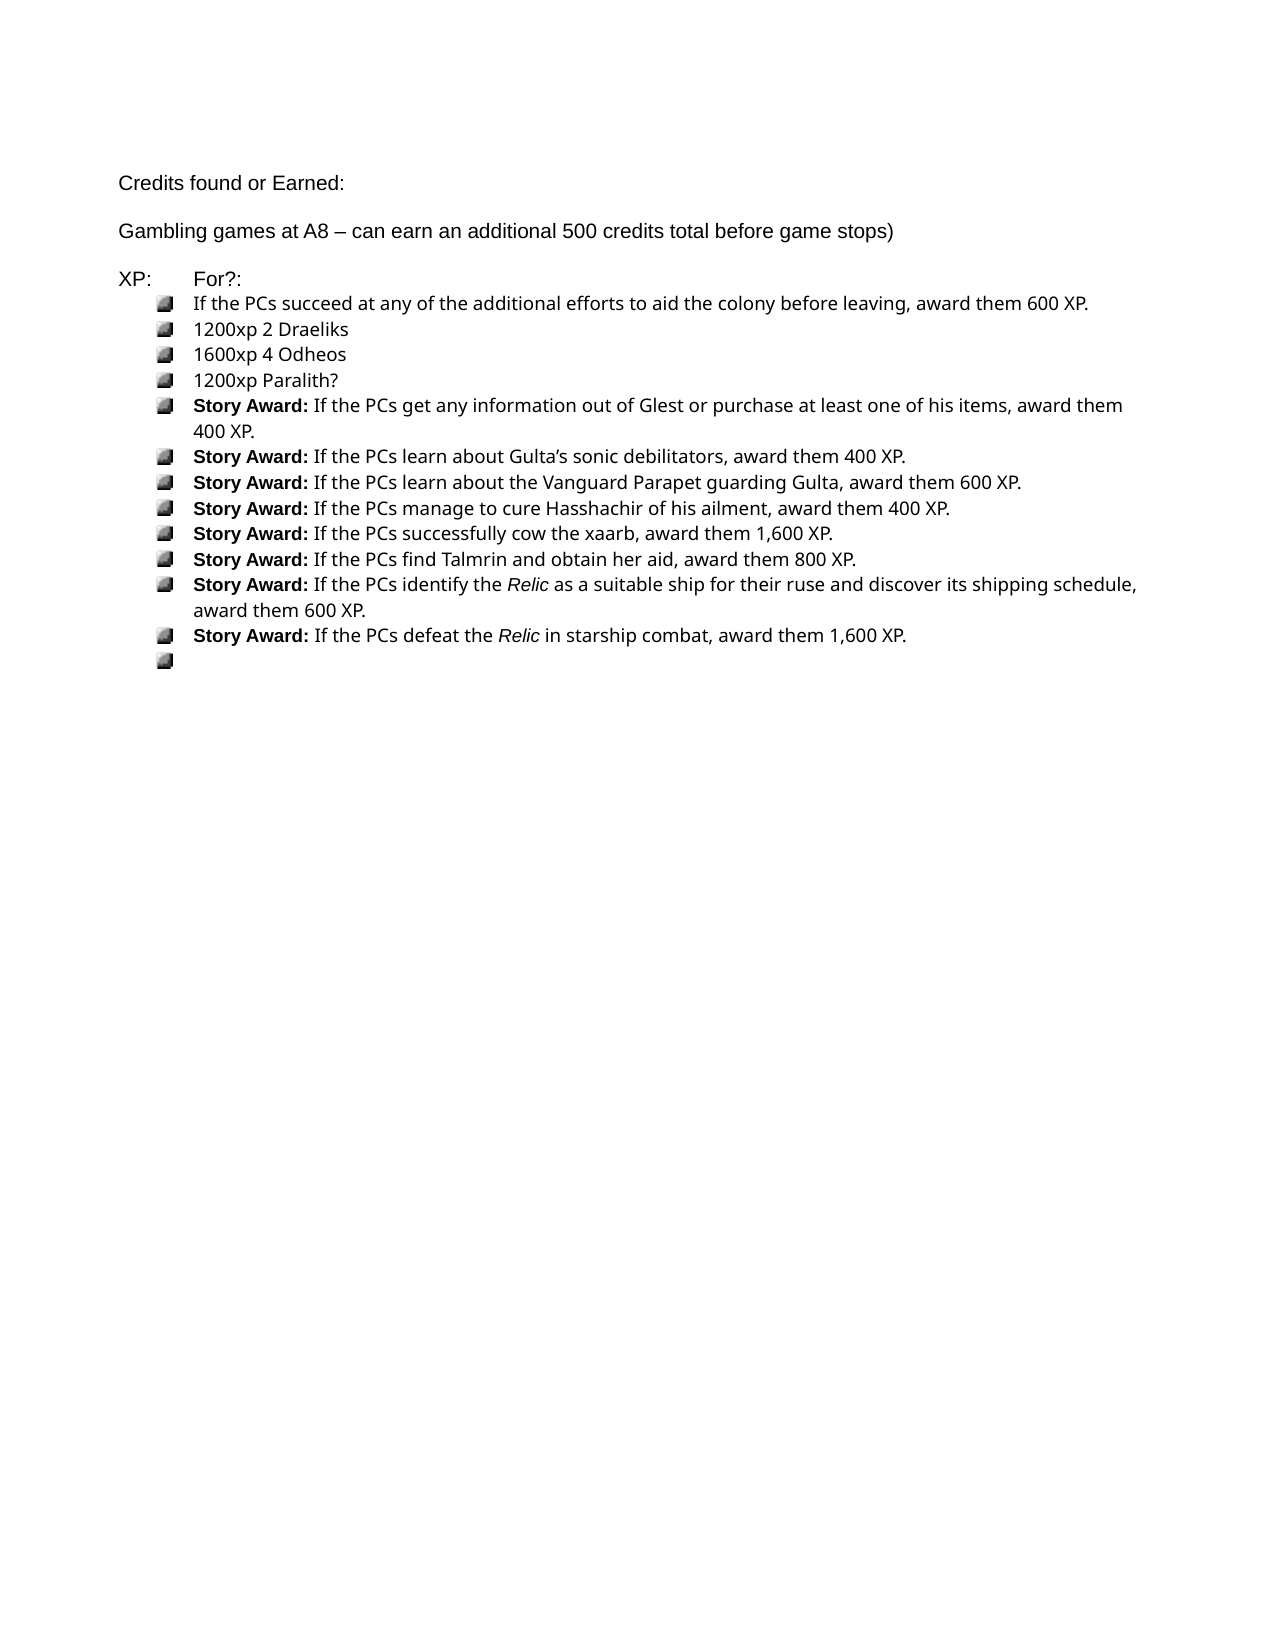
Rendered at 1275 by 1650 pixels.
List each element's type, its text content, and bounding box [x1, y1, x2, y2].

picture [156, 627, 173, 644]
list Story Award: If the PCs learn about Gulta’s sonic debilitators, award them 400 XP. [156, 444, 1157, 469]
picture [156, 550, 173, 567]
picture [156, 525, 173, 541]
list Story Award: If the PCs manage to cure Hasshachir of his ailment, award them 400 XP. [156, 495, 1157, 520]
picture [156, 576, 173, 592]
list 1200xp 2 Draeliks [156, 316, 1157, 342]
picture [156, 448, 173, 465]
list Story Award: If the PCs find Talmrin and obtain her aid, award them 800 XP. [156, 546, 1157, 571]
list 1200xp Paralith? [156, 367, 1157, 393]
picture [156, 499, 173, 516]
text Credits found or Earned: [118, 171, 1157, 195]
text Gambling games at A8 – can earn an additional 500 credits total before game stops) [118, 219, 1157, 243]
list Story Award: If the PCs get any information out of Glest or purchase at least one of his items, award them 400 XP. [156, 393, 1157, 444]
list Story Award: If the PCs defeat the Relic in starship combat, award them 1,600 XP. [156, 622, 1157, 648]
picture [156, 321, 173, 337]
list 1600xp 4 Odheos [156, 342, 1157, 367]
picture [156, 397, 173, 414]
picture [156, 372, 173, 388]
picture [156, 295, 173, 312]
list Story Award: If the PCs learn about the Vanguard Parapet guarding Gulta, award them 600 XP. [156, 469, 1157, 495]
text XP: For?: [118, 267, 1157, 291]
list Story Award: If the PCs successfully cow the xaarb, award them 1,600 XP. [156, 520, 1157, 546]
list If the PCs succeed at any of the additional efforts to aid the colony before leaving, award them 600 XP. [156, 291, 1157, 316]
list Story Award: If the PCs identify the Relic as a suitable ship for their ruse and discover its shipping schedule, award them 600 XP. [156, 571, 1157, 622]
picture [156, 652, 173, 669]
picture [156, 346, 173, 363]
picture [156, 474, 173, 490]
